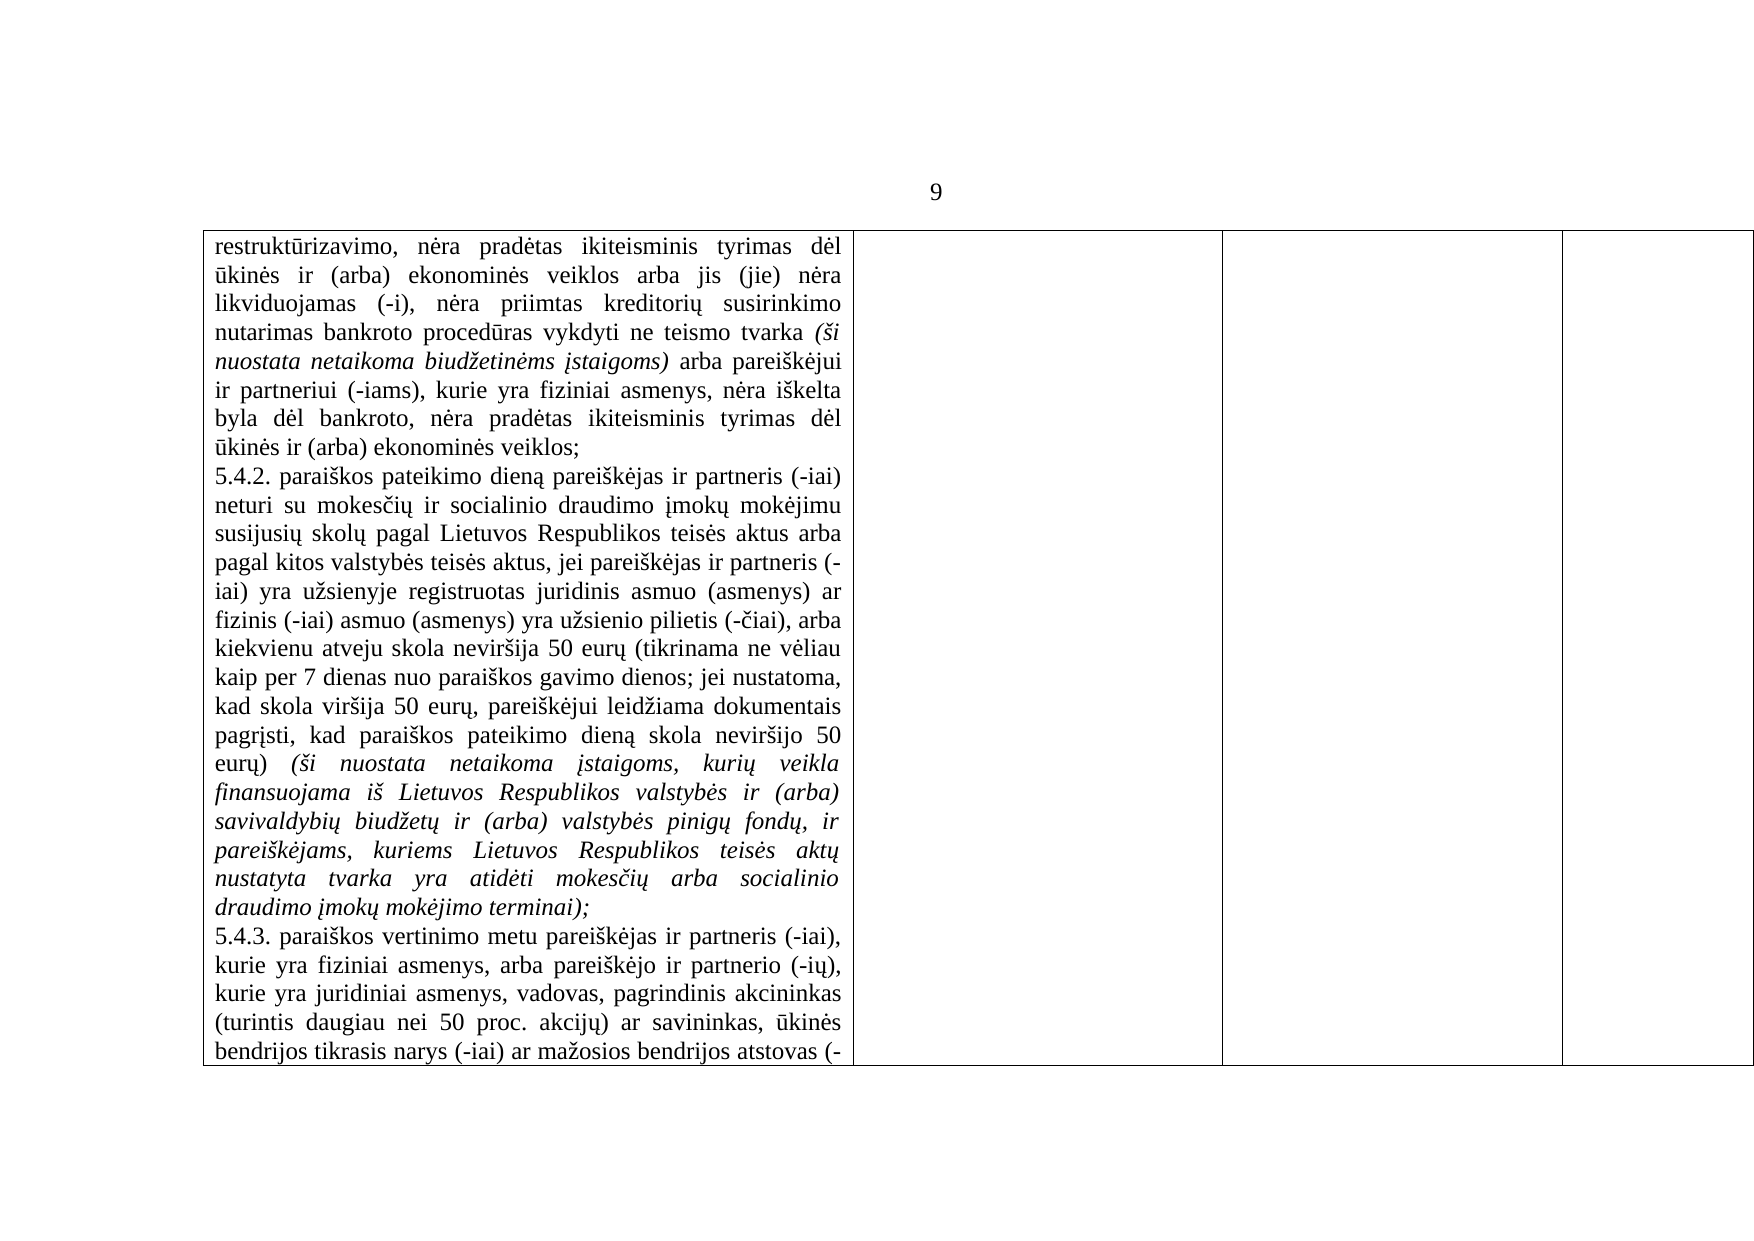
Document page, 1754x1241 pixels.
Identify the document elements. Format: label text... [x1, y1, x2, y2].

table_cell [1563, 231, 1753, 1065]
table_cell restruktūrizavimo, nėra pradėtas ikiteisminis tyrimas dėl ūkinės ir (arba) ekonominės veiklos arba jis (jie) nėra likviduojamas (-i), nėra priimtas kreditorių susirinkimo nutarimas bankroto procedūras vykdyti ne teismo tvarka (ši nuostata netaikoma biudžetinėms įstaigoms) arba pareiškėjui ir partneriui (-iams), kurie yra fiziniai asmenys, nėra iškelta byla dėl bankroto, nėra pradėtas ikiteisminis tyrimas dėl ūkinės ir (arba) ekonominės veiklos; 5.4.2. paraiškos pateikimo dieną pareiškėjas ir partneris (-iai) neturi su mokesčių ir socialinio draudimo įmokų mokėjimu susijusių skolų pagal Lietuvos Respublikos teisės aktus arba pagal kitos valstybės teisės aktus, jei pareiškėjas ir partneris (-iai) yra užsienyje registruotas juridinis asmuo (asmenys) ar fizinis (-iai) asmuo (asmenys) yra užsienio pilietis (-čiai), arba kiekvienu atveju skola neviršija 50 eurų (tikrinama ne vėliau kaip per 7 dienas nuo paraiškos gavimo dienos; jei nustatoma, kad skola viršija 50 eurų, pareiškėjui leidžiama dokumentais pagrįsti, kad paraiškos pateikimo dieną skola neviršijo 50 eurų) (ši nuostata netaikoma įstaigoms, kurių veikla finansuojama iš Lietuvos Respublikos valstybės ir (arba) savivaldybių biudžetų ir (arba) valstybės pinigų fondų, ir pareiškėjams, kuriems Lietuvos Respublikos teisės aktų nustatyta tvarka yra atidėti mokesčių arba socialinio draudimo įmokų mokėjimo terminai); 5.4.3. paraiškos vertinimo metu pareiškėjas ir partneris (-iai), kurie yra fiziniai asmenys, arba pareiškėjo ir partnerio (-ių), kurie yra juridiniai asmenys, vadovas, pagrindinis akcininkas (turintis daugiau nei 50 proc. akcijų) ar savininkas, ūkinės bendrijos tikrasis narys (-iai) ar mažosios bendrijos atstovas (- [204, 231, 853, 1065]
table_cell [1223, 231, 1562, 1065]
table_cell [854, 231, 1222, 1065]
